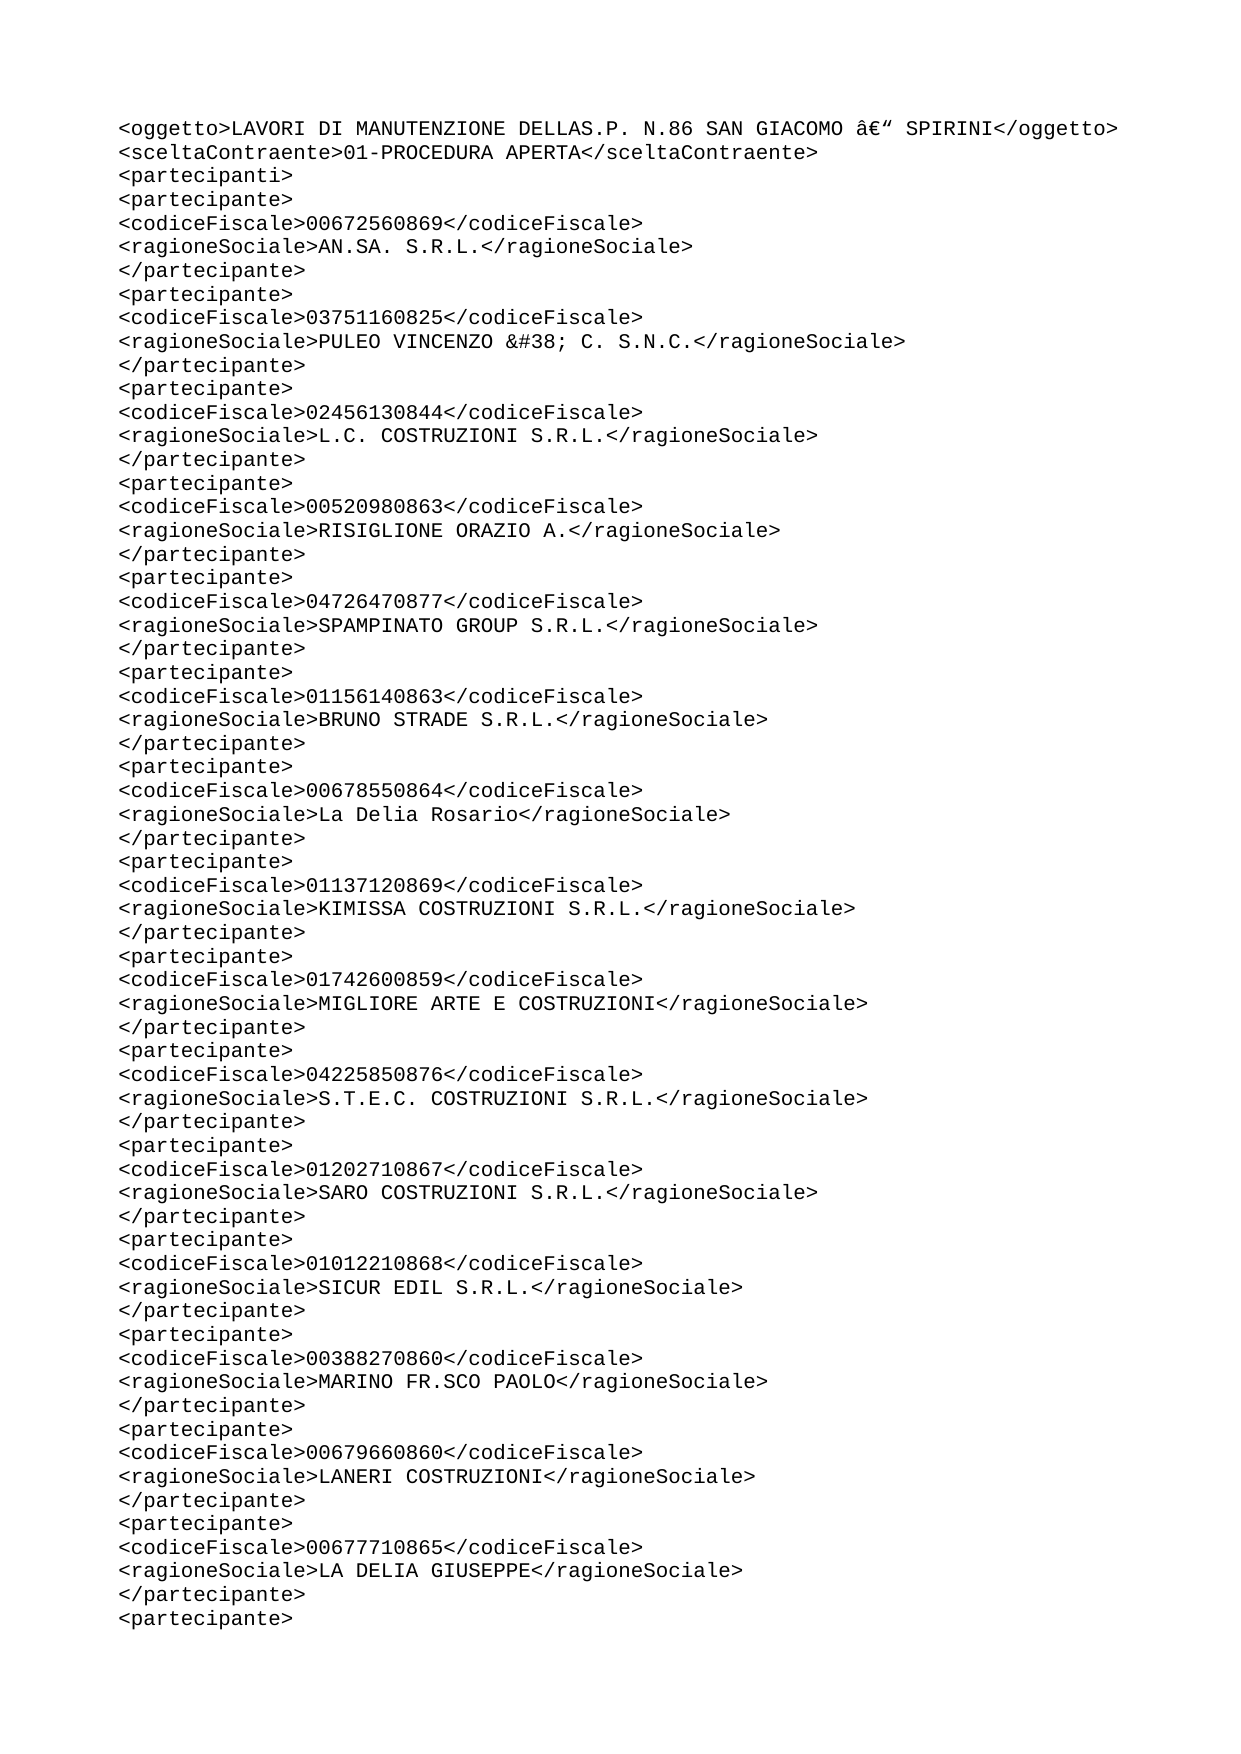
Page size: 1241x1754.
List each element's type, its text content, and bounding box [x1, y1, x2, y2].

text <codiceFiscale>01012210868</codiceFiscale> [118, 1253, 1122, 1277]
text <ragioneSociale>MARINO FR.SCO PAOLO</ragioneSociale> [118, 1371, 1122, 1395]
text <ragioneSociale>SPAMPINATO GROUP S.R.L.</ragioneSociale> [118, 615, 1122, 638]
text </partecipante> [118, 1395, 1122, 1419]
text <codiceFiscale>00672560869</codiceFiscale> [118, 213, 1122, 236]
text </partecipante> [118, 1017, 1122, 1040]
text <sceltaContraente>01-PROCEDURA APERTA</sceltaContraente> [118, 142, 1122, 165]
text <partecipante> [118, 1419, 1122, 1442]
text <codiceFiscale>02456130844</codiceFiscale> [118, 402, 1122, 426]
text <partecipante> [118, 378, 1122, 402]
text </partecipante> [118, 449, 1122, 473]
text </partecipante> [118, 1206, 1122, 1229]
text <codiceFiscale>01137120869</codiceFiscale> [118, 875, 1122, 898]
text <partecipante> [118, 946, 1122, 969]
text <partecipante> [118, 1229, 1122, 1253]
text <partecipante> [118, 757, 1122, 780]
text <oggetto>LAVORI DI MANUTENZIONE DELLAS.P. N.86 SAN GIACOMO â€“ SPIRINI</oggetto> [118, 118, 1122, 142]
text <codiceFiscale>04726470877</codiceFiscale> [118, 591, 1122, 615]
text <partecipante> [118, 567, 1122, 591]
text <ragioneSociale>RISIGLIONE ORAZIO A.</ragioneSociale> [118, 520, 1122, 544]
text </partecipante> [118, 638, 1122, 662]
text <ragioneSociale>SARO COSTRUZIONI S.R.L.</ragioneSociale> [118, 1182, 1122, 1206]
text <ragioneSociale>LANERI COSTRUZIONI</ragioneSociale> [118, 1466, 1122, 1489]
text </partecipante> [118, 733, 1122, 757]
text <partecipanti> [118, 165, 1122, 189]
text </partecipante> [118, 260, 1122, 284]
text <partecipante> [118, 473, 1122, 496]
text <codiceFiscale>00679660860</codiceFiscale> [118, 1442, 1122, 1466]
text <partecipante> [118, 662, 1122, 686]
text <codiceFiscale>01202710867</codiceFiscale> [118, 1158, 1122, 1182]
text <ragioneSociale>SICUR EDIL S.R.L.</ragioneSociale> [118, 1277, 1122, 1300]
text </partecipante> [118, 1489, 1122, 1513]
text </partecipante> [118, 354, 1122, 378]
text <partecipante> [118, 851, 1122, 875]
text </partecipante> [118, 922, 1122, 946]
text <codiceFiscale>03751160825</codiceFiscale> [118, 307, 1122, 331]
text </partecipante> [118, 1300, 1122, 1324]
text <partecipante> [118, 1324, 1122, 1348]
text <partecipante> [118, 284, 1122, 307]
text <ragioneSociale>La Delia Rosario</ragioneSociale> [118, 804, 1122, 827]
text <partecipante> [118, 1513, 1122, 1537]
text <partecipante> [118, 1040, 1122, 1064]
text <codiceFiscale>00677710865</codiceFiscale> [118, 1537, 1122, 1561]
text <partecipante> [118, 1135, 1122, 1158]
text <codiceFiscale>00678550864</codiceFiscale> [118, 780, 1122, 804]
text </partecipante> [118, 827, 1122, 851]
text <ragioneSociale>L.C. COSTRUZIONI S.R.L.</ragioneSociale> [118, 426, 1122, 449]
text <codiceFiscale>01156140863</codiceFiscale> [118, 686, 1122, 709]
text <ragioneSociale>S.T.E.C. COSTRUZIONI S.R.L.</ragioneSociale> [118, 1088, 1122, 1111]
text <ragioneSociale>KIMISSA COSTRUZIONI S.R.L.</ragioneSociale> [118, 898, 1122, 922]
text <ragioneSociale>MIGLIORE ARTE E COSTRUZIONI</ragioneSociale> [118, 993, 1122, 1017]
text </partecipante> [118, 544, 1122, 567]
text <ragioneSociale>PULEO VINCENZO &#38; C. S.N.C.</ragioneSociale> [118, 331, 1122, 354]
text <ragioneSociale>LA DELIA GIUSEPPE</ragioneSociale> [118, 1561, 1122, 1584]
text <codiceFiscale>04225850876</codiceFiscale> [118, 1064, 1122, 1088]
text </partecipante> [118, 1111, 1122, 1135]
text </partecipante> [118, 1584, 1122, 1608]
text <ragioneSociale>AN.SA. S.R.L.</ragioneSociale> [118, 236, 1122, 260]
text <codiceFiscale>01742600859</codiceFiscale> [118, 969, 1122, 993]
text <codiceFiscale>00520980863</codiceFiscale> [118, 496, 1122, 520]
text <partecipante> [118, 1608, 1122, 1631]
text <codiceFiscale>00388270860</codiceFiscale> [118, 1348, 1122, 1371]
text <ragioneSociale>BRUNO STRADE S.R.L.</ragioneSociale> [118, 709, 1122, 733]
text <partecipante> [118, 189, 1122, 213]
